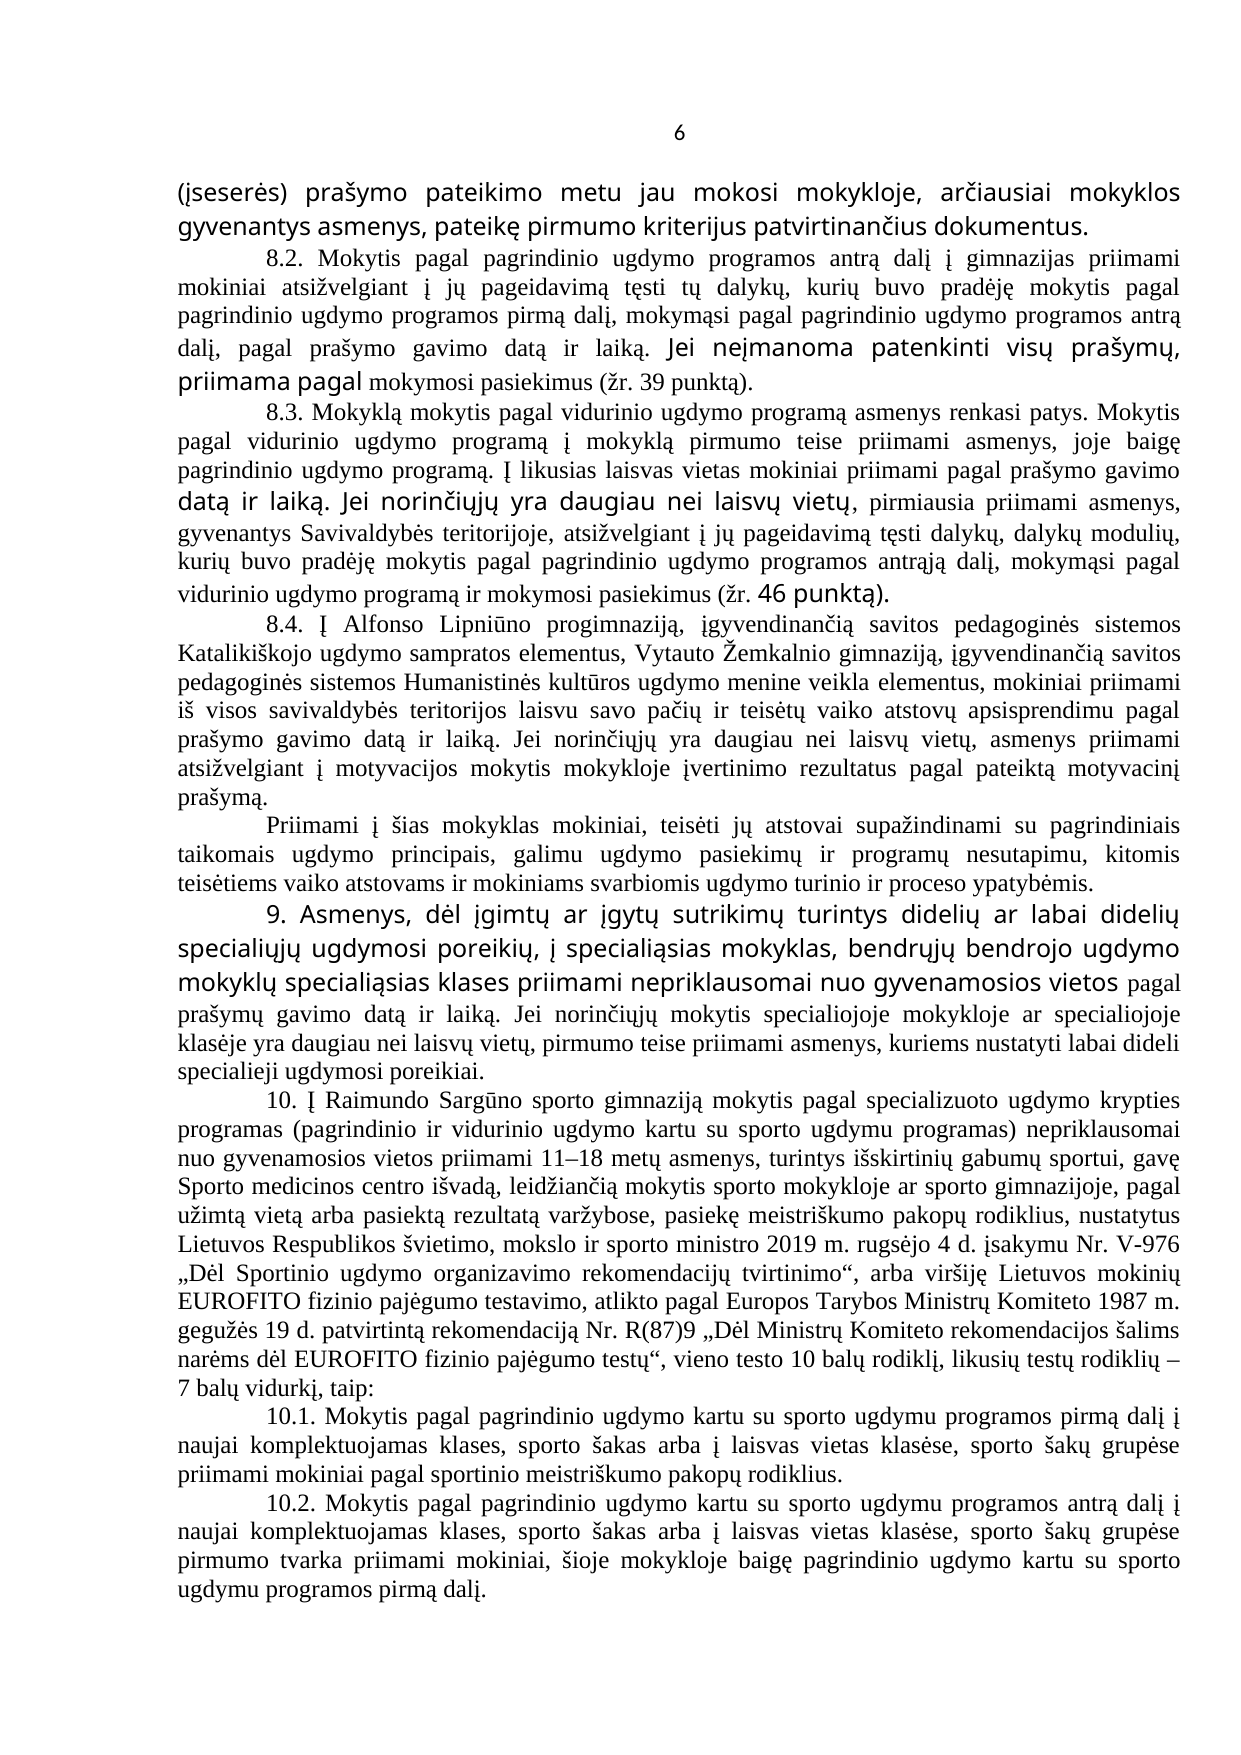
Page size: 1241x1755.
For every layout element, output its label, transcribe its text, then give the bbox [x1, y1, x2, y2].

text Priimami į šias mokyklas mokiniai, teisėti jų atstovai supažindinami su pagrindiniais taikomais ugdymo principais, galimu ugdymo pasiekimų ir programų nesutapimu, kitomis teisėtiems vaiko atstovams ir mokiniams svarbiomis ugdymo turinio ir proceso ypatybėmis. [177, 811, 1181, 897]
text 10.2. Mokytis pagal pagrindinio ugdymo kartu su sporto ugdymu programos antrą dalį į naujai komplektuojamas klases, sporto šakas arba į laisvas vietas klasėse, sporto šakų grupėse pirmumo tvarka priimami mokiniai, šioje mokykloje baigę pagrindinio ugdymo kartu su sporto ugdymu programos pirmą dalį. [177, 1488, 1181, 1603]
text 8.3. Mokyklą mokytis pagal vidurinio ugdymo programą asmenys renkasi patys. Mokytis pagal vidurinio ugdymo programą į mokyklą pirmumo teise priimami asmenys, joje baigę pagrindinio ugdymo programą. Į likusias laisvas vietas mokiniai priimami pagal prašymo gavimo datą ir laiką. Jei norinčiųjų yra daugiau nei laisvų vietų, pirmiausia priimami asmenys, gyvenantys Savivaldybės teritorijoje, atsižvelgiant į jų pageidavimą tęsti dalykų, dalykų modulių, kurių buvo pradėję mokytis pagal pagrindinio ugdymo programos antrąją dalį, mokymąsi pagal vidurinio ugdymo programą ir mokymosi pasiekimus (žr. 46 punktą). [177, 397, 1181, 609]
text 8.4. Į Alfonso Lipniūno progimnaziją, įgyvendinančią savitos pedagoginės sistemos Katalikiškojo ugdymo sampratos elementus, Vytauto Žemkalnio gimnaziją, įgyvendinančią savitos pedagoginės sistemos Humanistinės kultūros ugdymo menine veikla elementus, mokiniai priimami iš visos savivaldybės teritorijos laisvu savo pačių ir teisėtų vaiko atstovų apsisprendimu pagal prašymo gavimo datą ir laiką. Jei norinčiųjų yra daugiau nei laisvų vietų, asmenys priimami atsižvelgiant į motyvacijos mokytis mokykloje įvertinimo rezultatus pagal pateiktą motyvacinį prašymą. [177, 609, 1181, 811]
text 10.1. Mokytis pagal pagrindinio ugdymo kartu su sporto ugdymu programos pirmą dalį į naujai komplektuojamas klases, sporto šakas arba į laisvas vietas klasėse, sporto šakų grupėse priimami mokiniai pagal sportinio meistriškumo pakopų rodiklius. [177, 1401, 1181, 1488]
text 9. Asmenys, dėl įgimtų ar įgytų sutrikimų turintys didelių ar labai didelių specialiųjų ugdymosi poreikių, į specialiąsias mokyklas, bendrųjų bendrojo ugdymo mokyklų specialiąsias klases priimami nepriklausomai nuo gyvenamosios vietos pagal prašymų gavimo datą ir laiką. Jei norinčiųjų mokytis specialiojoje mokykloje ar specialiojoje klasėje yra daugiau nei laisvų vietų, pirmumo teise priimami asmenys, kuriems nustatyti labai dideli specialieji ugdymosi poreikiai. [177, 897, 1181, 1085]
text 10. Į Raimundo Sargūno sporto gimnaziją mokytis pagal specializuoto ugdymo krypties programas (pagrindinio ir vidurinio ugdymo kartu su sporto ugdymu programas) nepriklausomai nuo gyvenamosios vietos priimami 11–18 metų asmenys, turintys išskirtinių gabumų sportui, gavę Sporto medicinos centro išvadą, leidžiančią mokytis sporto mokykloje ar sporto gimnazijoje, pagal užimtą vietą arba pasiektą rezultatą varžybose, pasiekę meistriškumo pakopų rodiklius, nustatytus Lietuvos Respublikos švietimo, mokslo ir sporto ministro 2019 m. rugsėjo 4 d. įsakymu Nr. V-976 „Dėl Sportinio ugdymo organizavimo rekomendacijų tvirtinimo“, arba viršiję Lietuvos mokinių EUROFITO fizinio pajėgumo testavimo, atlikto pagal Europos Tarybos Ministrų Komiteto 1987 m. gegužės 19 d. patvirtintą rekomendaciją Nr. R(87)9 „Dėl Ministrų Komiteto rekomendacijos šalims narėms dėl EUROFITO fizinio pajėgumo testų“, vieno testo 10 balų rodiklį, likusių testų rodiklių – 7 balų vidurkį, taip: [177, 1085, 1181, 1401]
text 8.2. Mokytis pagal pagrindinio ugdymo programos antrą dalį į gimnazijas priimami mokiniai atsižvelgiant į jų pageidavimą tęsti tų dalykų, kurių buvo pradėję mokytis pagal pagrindinio ugdymo programos pirmą dalį, mokymąsi pagal pagrindinio ugdymo programos antrą dalį, pagal prašymo gavimo datą ir laiką. Jei neįmanoma patenkinti visų prašymų, priimama pagal mokymosi pasiekimus (žr. 39 punktą). [177, 243, 1181, 397]
text (įseserės) prašymo pateikimo metu jau mokosi mokykloje, arčiausiai mokyklos gyvenantys asmenys, pateikę pirmumo kriterijus patvirtinančius dokumentus. [177, 175, 1181, 243]
